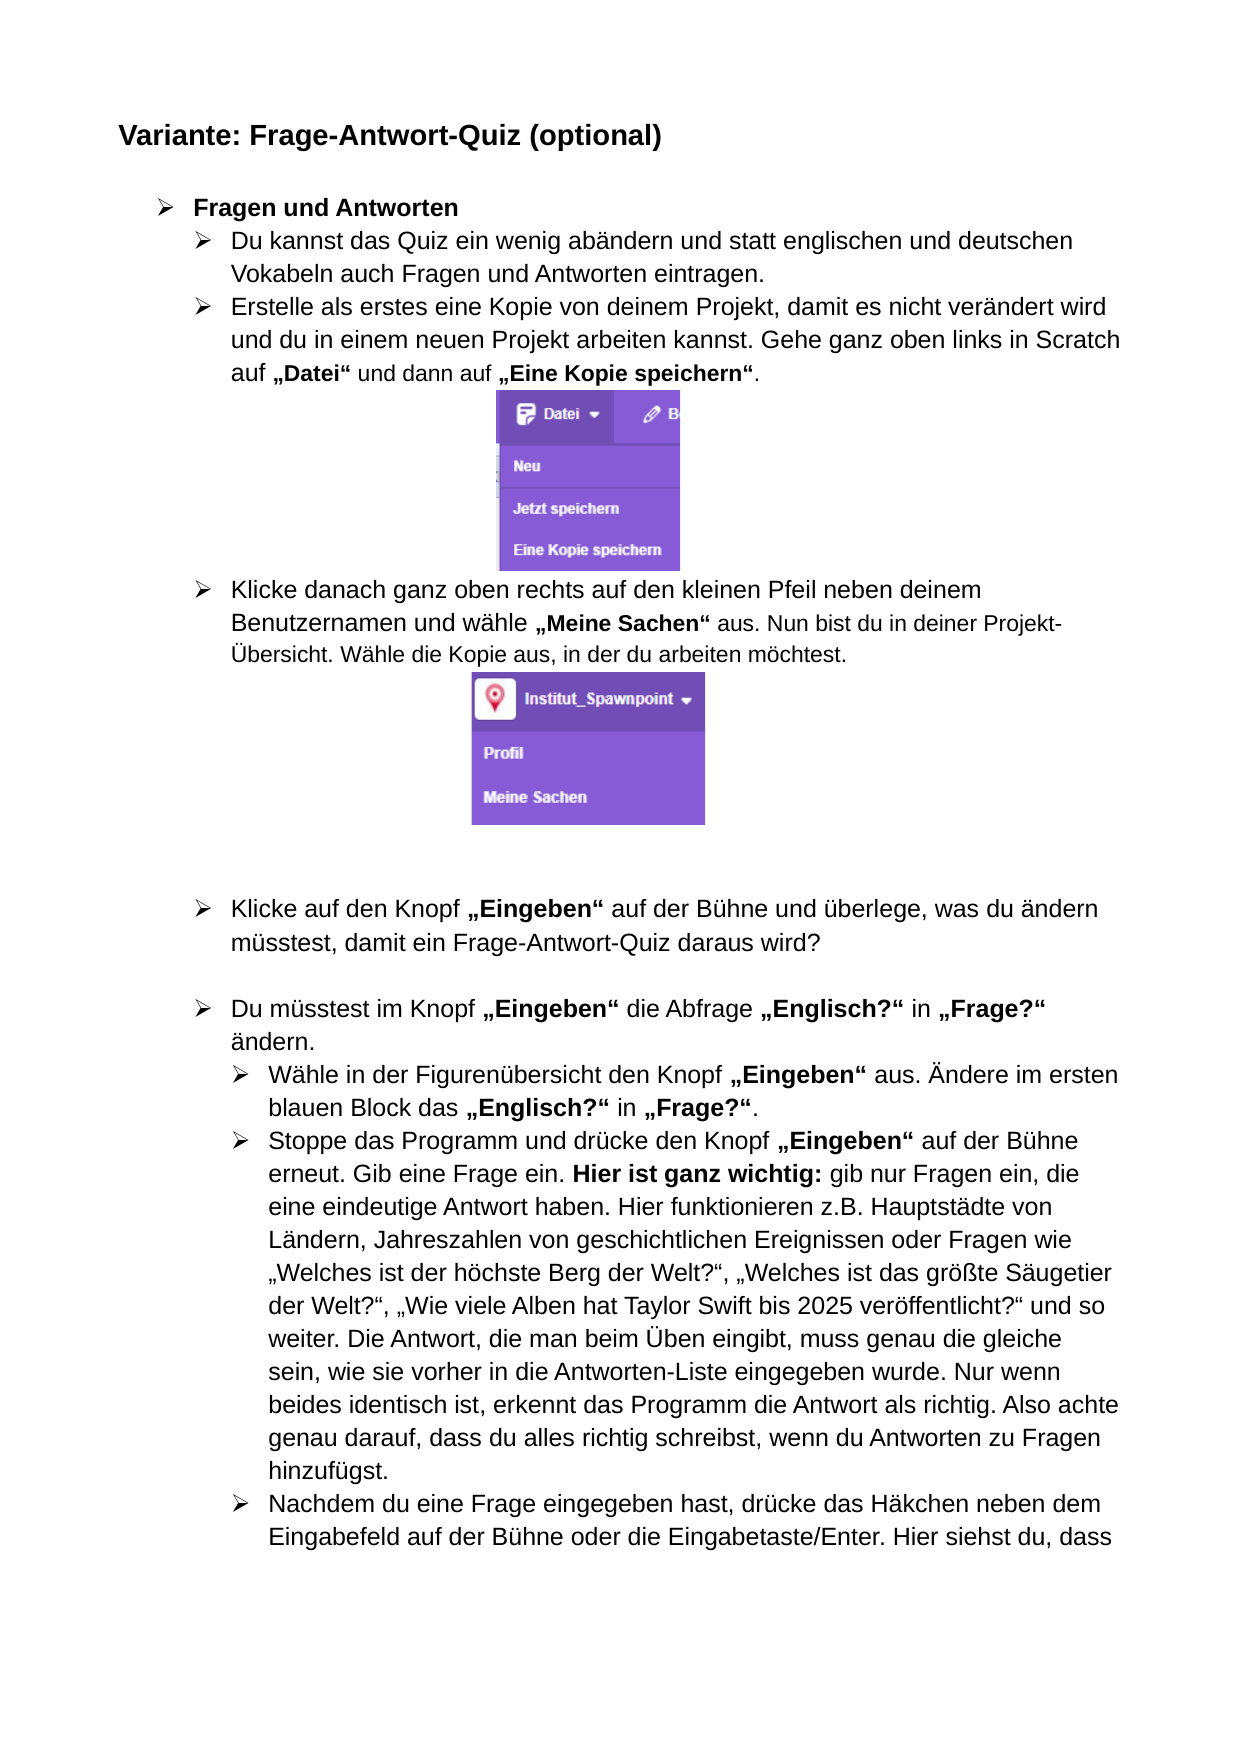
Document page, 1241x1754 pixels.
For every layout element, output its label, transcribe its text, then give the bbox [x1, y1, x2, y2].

list Erstelle als erstes eine Kopie von deinem Projekt, damit es nicht verändert wird und du in einem neuen Projekt arbeiten kannst. Gehe ganz oben links in Scratch auf „Datei“ und dann auf „Eine Kopie speichern“. [193, 292, 1122, 387]
list Du kannst das Quiz ein wenig abändern und statt englischen und deutschen Vokabeln auch Fragen und Antworten eintragen. [193, 226, 1122, 288]
picture [496, 390, 681, 571]
list Stoppe das Programm und drücke den Knopf „Eingeben“ auf der Bühne erneut. Gib eine Frage ein. Hier ist ganz wichtig: gib nur Fragen ein, die eine eindeutige Antwort haben. Hier funktionieren z.B. Hauptstädte von Ländern, Jahreszahlen von geschichtlichen Ereignissen oder Fragen wie „Welches ist der höchste Berg der Welt?“, „Welches ist das größte Säugetier der Welt?“, „Wie viele Alben hat Taylor Swift bis 2025 veröffentlicht?“ und so weiter. Die Antwort, die man beim Üben eingibt, muss genau die gleiche sein, wie sie vorher in die Antworten-Liste eingegeben wurde. Nur wenn beides identisch ist, erkennt das Programm die Antwort als richtig. Also achte genau darauf, dass du alles richtig schreibst, wenn du Antworten zu Fragen hinzufügst. [231, 1126, 1122, 1485]
list Du müsstest im Knopf „Eingeben“ die Abfrage „Englisch?“ in „Frage?“ ändern. [193, 994, 1122, 1056]
list Klicke danach ganz oben rechts auf den kleinen Pfeil neben deinem Benutzernamen und wähle „Meine Sachen“ aus. Nun bist du in deiner Projekt-Übersicht. Wähle die Kopie aus, in der du arbeiten möchtest. [193, 391, 1122, 667]
list Nachdem du eine Frage eingegeben hast, drücke das Häkchen neben dem Eingabefeld auf der Bühne oder die Eingabetaste/Enter. Hier siehst du, dass [231, 1489, 1122, 1551]
text Variante: Frage-Antwort-Quiz (optional) [118, 118, 1122, 152]
picture [471, 672, 705, 825]
list Wähle in der Figurenübersicht den Knopf „Eingeben“ aus. Ändere im ersten blauen Block das „Englisch?“ in „Frage?“. [231, 1060, 1122, 1122]
list Fragen und Antworten [156, 193, 1122, 221]
list Klicke auf den Knopf „Eingeben“ auf der Bühne und überlege, was du ändern müsstest, damit ein Frage-Antwort-Quiz daraus wird? [193, 894, 1122, 956]
